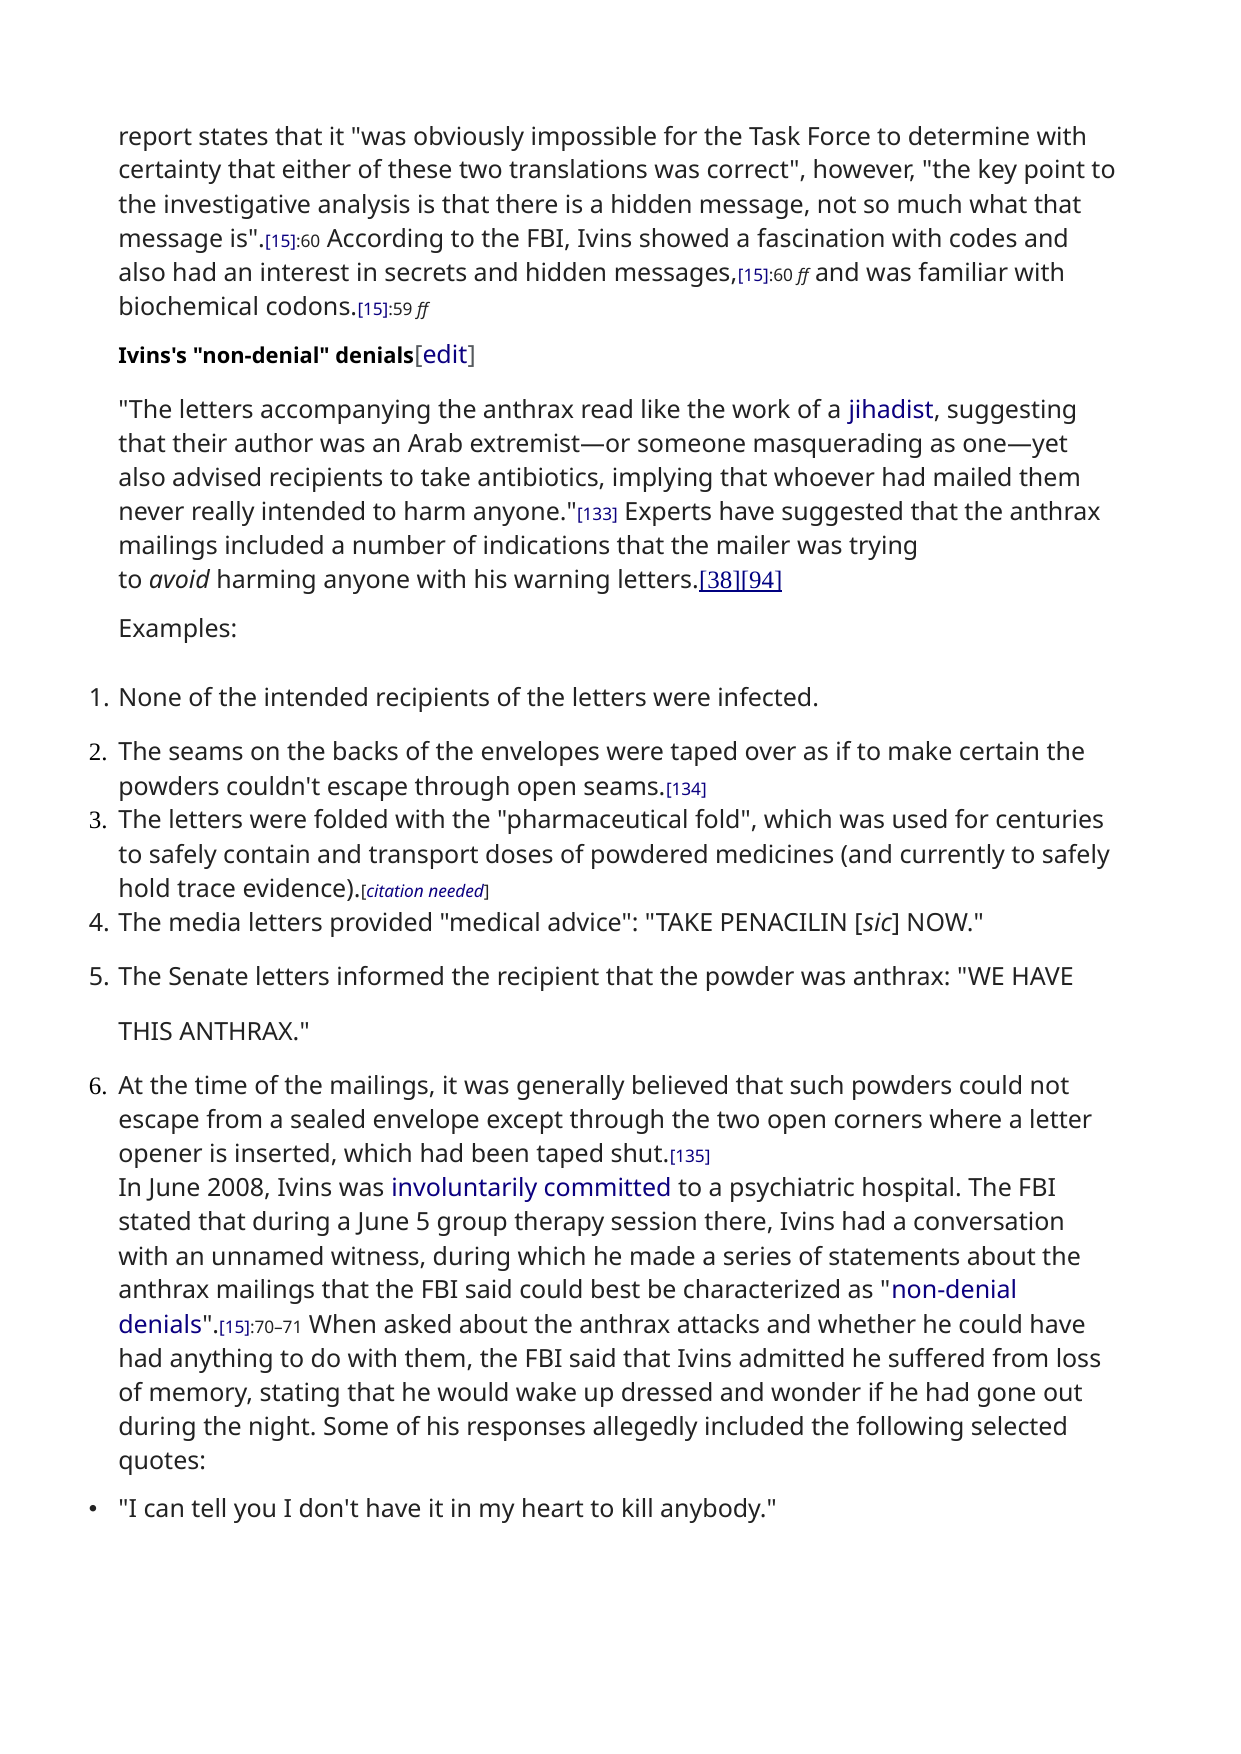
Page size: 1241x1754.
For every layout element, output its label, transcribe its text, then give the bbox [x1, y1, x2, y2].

list None of the intended recipients of the letters were infected. [118, 679, 1122, 714]
text In June 2008, Ivins was involuntarily committed to a psychiatric hospital. The FBI stated that during a June 5 group therapy session there, Ivins had a conversation with an unnamed witness, during which he made a series of statements about the anthrax mailings that the FBI said could best be characterized as "non-denial denials".[15]:70–71 When asked about the anthrax attacks and whether he could have had anything to do with them, the FBI said that Ivins admitted he suffered from loss of memory, stating that he would wake up dressed and wonder if he had gone out during the night. Some of his responses allegedly included the following selected quotes: [118, 1170, 1122, 1477]
list The Senate letters informed the recipient that the powder was anthrax: "WE HAVE THIS ANTHRAX." [118, 959, 1122, 1047]
list The seams on the backs of the envelopes were taped over as if to make certain the powders couldn't escape through open seams.[134] [118, 734, 1122, 802]
list The letters were folded with the "pharmaceutical fold", which was used for centuries to safely contain and transport doses of powdered medicines (and currently to safely hold trace evidence).[citation needed] [118, 802, 1122, 904]
subtitle Ivins's "non-denial" denials[edit] [118, 337, 1122, 371]
text "The letters accompanying the anthrax read like the work of a jihadist, suggesting that their author was an Arab extremist—or someone masquerading as one—yet also advised recipients to take antibiotics, implying that whoever had mailed them never really intended to harm anyone."[133] Experts have suggested that the anthrax mailings included a number of indications that the mailer was trying to avoid harming anyone with his warning letters.[38][94] [118, 392, 1122, 596]
text report states that it "was obviously impossible for the Task Force to determine with certainty that either of these two translations was correct", however, "the key point to the investigative analysis is that there is a hidden message, not so much what that message is".[15]:60 According to the FBI, Ivins showed a fascination with codes and also had an interest in secrets and hidden messages,[15]:60 ff and was familiar with biochemical codons.[15]:59 ff [118, 118, 1122, 322]
text Examples: [118, 611, 1122, 644]
list At the time of the mailings, it was generally believed that such powders could not escape from a sealed envelope except through the two open corners where a letter opener is inserted, which had been taped shut.[135] [118, 1068, 1122, 1170]
list "I can tell you I don't have it in my heart to kill anybody." [118, 1491, 1122, 1525]
list The media letters provided "medical advice": "TAKE PENACILIN [sic] NOW." [118, 904, 1122, 938]
